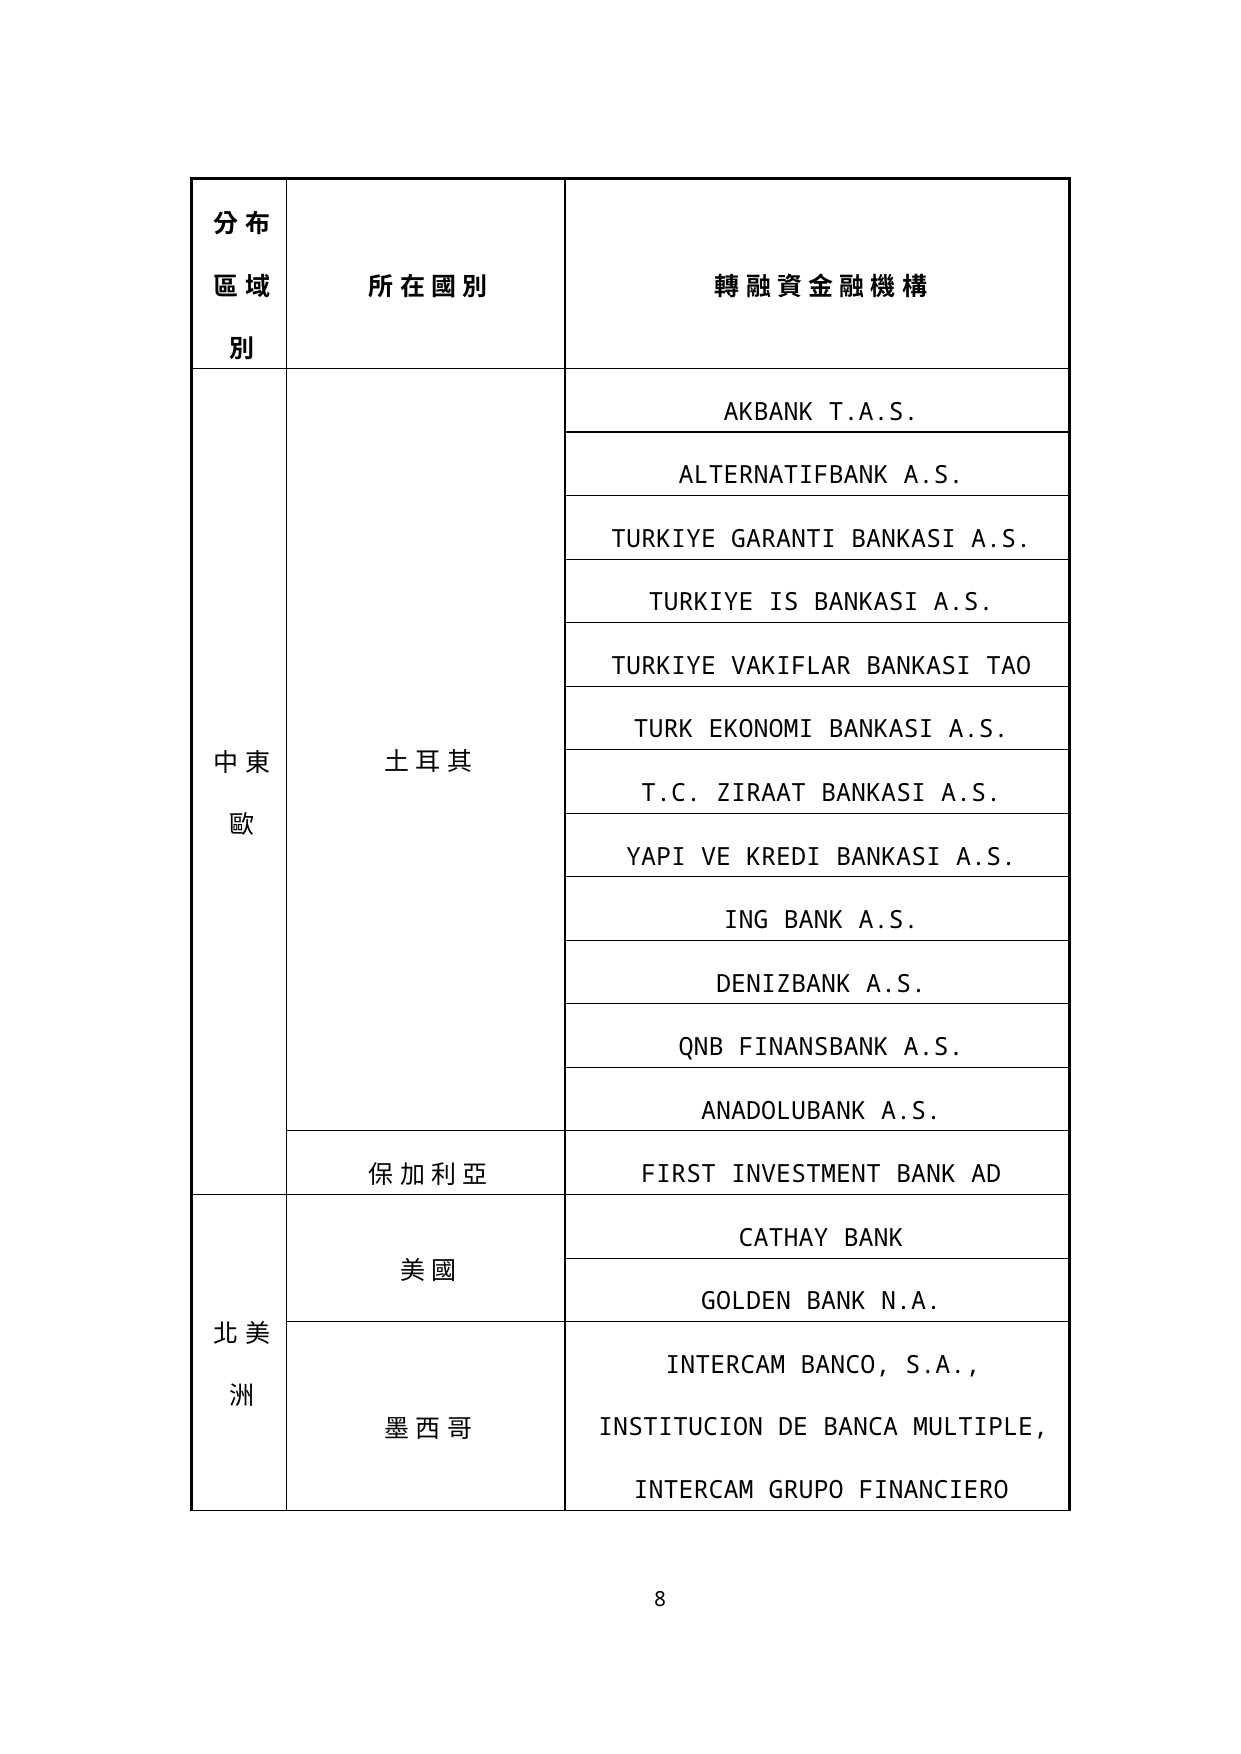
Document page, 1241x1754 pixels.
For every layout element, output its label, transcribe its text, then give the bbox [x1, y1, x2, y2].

table_cell GOLDEN BANK N.A. [566, 1259, 1068, 1321]
table_cell 土耳其 [287, 369, 564, 1130]
table_header 分布區域別 [193, 180, 286, 368]
table_header 所在國別 [287, 180, 564, 368]
table_cell FIRST INVESTMENT BANK AD [566, 1131, 1068, 1194]
table_cell ING BANK A.S. [566, 877, 1068, 940]
table_header 轉融資金融機構 [566, 180, 1068, 368]
table_cell 中東歐 [193, 369, 286, 1194]
table_cell ALTERNATIFBANK A.S. [566, 433, 1068, 495]
table_cell 美國 [287, 1195, 564, 1321]
table_cell CATHAY BANK [566, 1195, 1068, 1257]
table_cell T.C. ZIRAAT BANKASI A.S. [566, 750, 1068, 813]
table_cell TURK EKONOMI BANKASI A.S. [566, 687, 1068, 749]
table_cell ANADOLUBANK A.S. [566, 1068, 1068, 1130]
table_cell DENIZBANK A.S. [566, 941, 1068, 1003]
table_cell QNB FINANSBANK A.S. [566, 1004, 1068, 1067]
table_cell 北美洲 [193, 1195, 286, 1509]
table_cell TURKIYE GARANTI BANKASI A.S. [566, 496, 1068, 558]
table_cell AKBANK T.A.S. [566, 369, 1068, 431]
table_cell YAPI VE KREDI BANKASI A.S. [566, 814, 1068, 876]
table_cell 墨西哥 [287, 1322, 564, 1509]
table_cell TURKIYE VAKIFLAR BANKASI TAO [566, 623, 1068, 686]
table_cell TURKIYE IS BANKASI A.S. [566, 560, 1068, 622]
table_cell 保加利亞 [287, 1131, 564, 1194]
table_cell INTERCAM BANCO, S.A., INSTITUCION DE BANCA MULTIPLE, INTERCAM GRUPO FINANCIERO [566, 1322, 1068, 1509]
